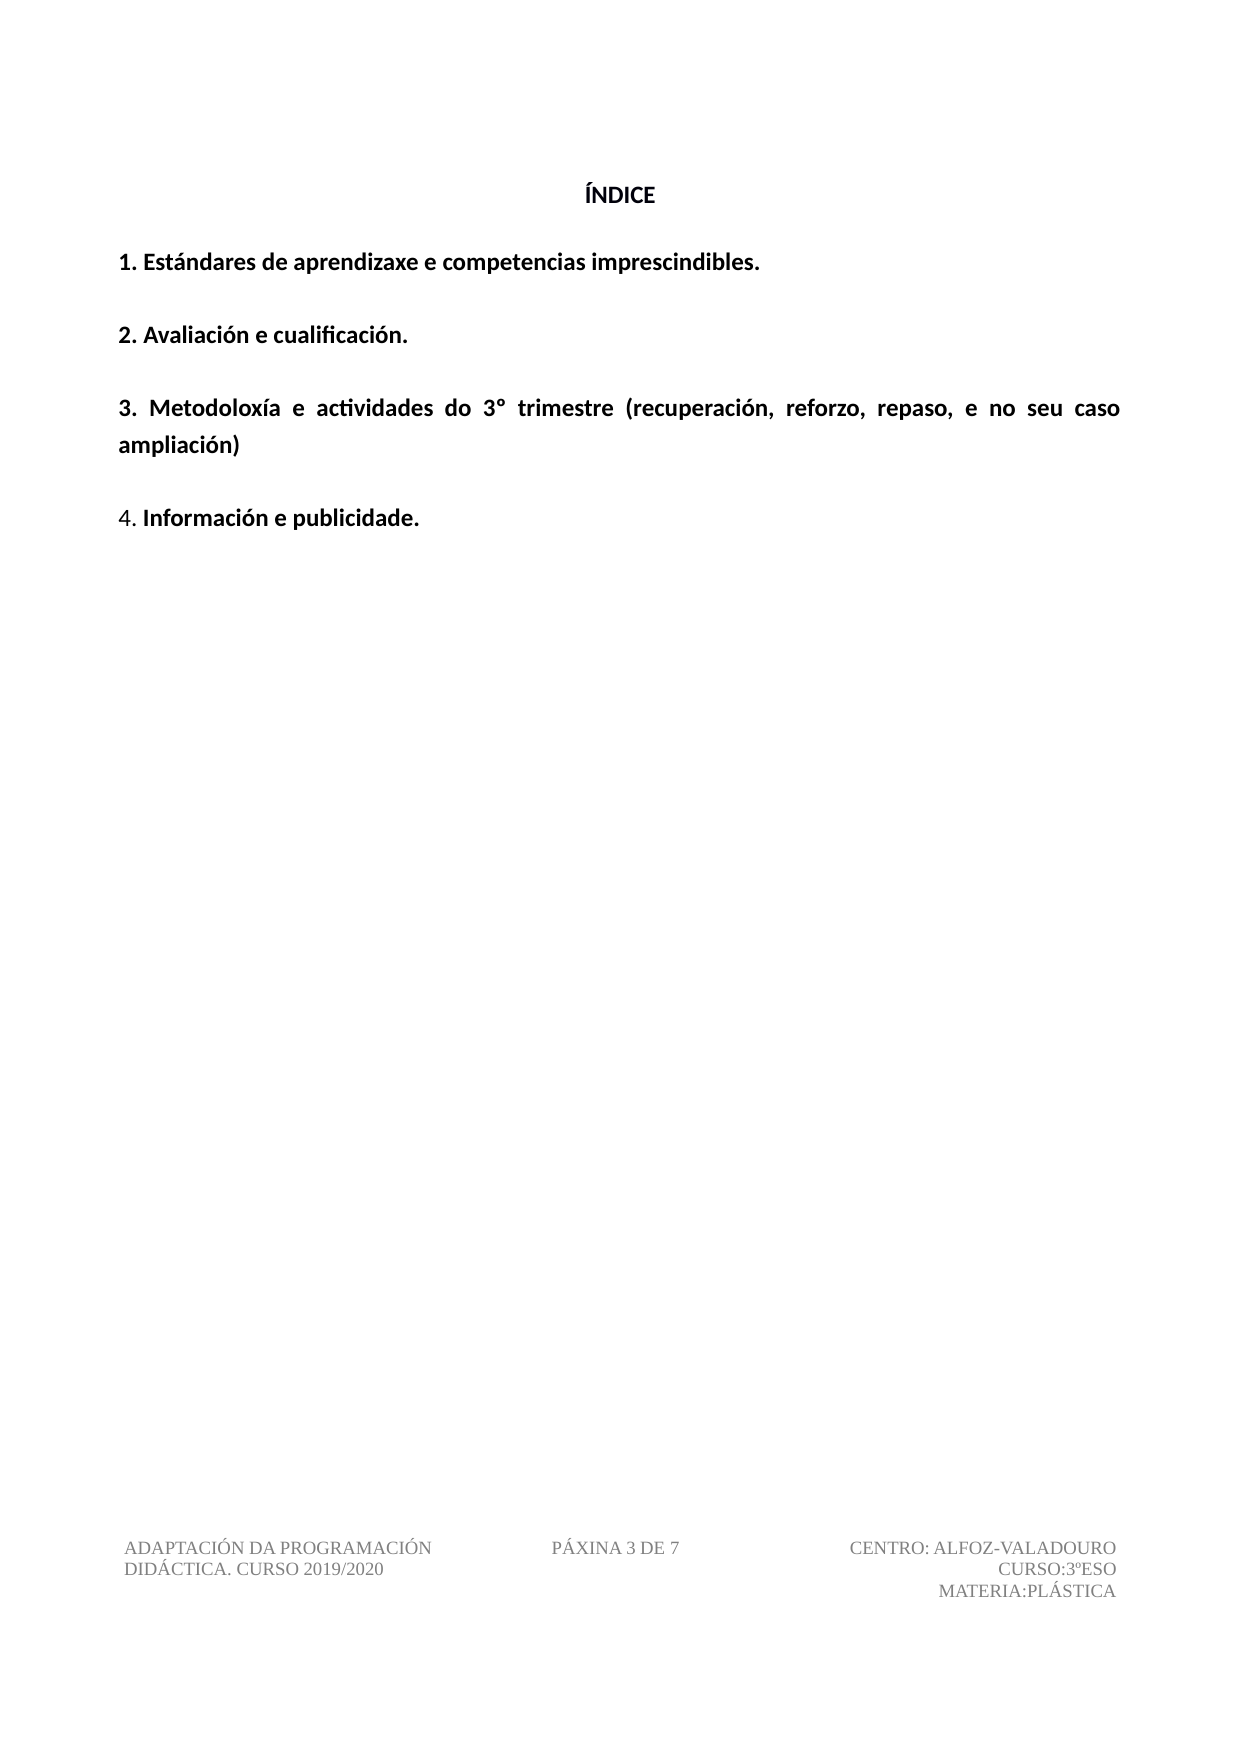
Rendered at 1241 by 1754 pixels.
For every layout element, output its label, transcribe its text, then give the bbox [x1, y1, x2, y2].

text ÍNDICE [118, 179, 1122, 210]
text 1. Estándares de aprendizaxe e competencias imprescindibles. [118, 246, 1122, 277]
text 4. Información e publicidade. [118, 502, 1122, 533]
text 2. Avaliación e cualificación. [118, 319, 1122, 350]
text 3. Metodoloxía e actividades do 3º trimestre (recuperación, reforzo, repaso, e no seu caso ampliación) [118, 392, 1122, 459]
